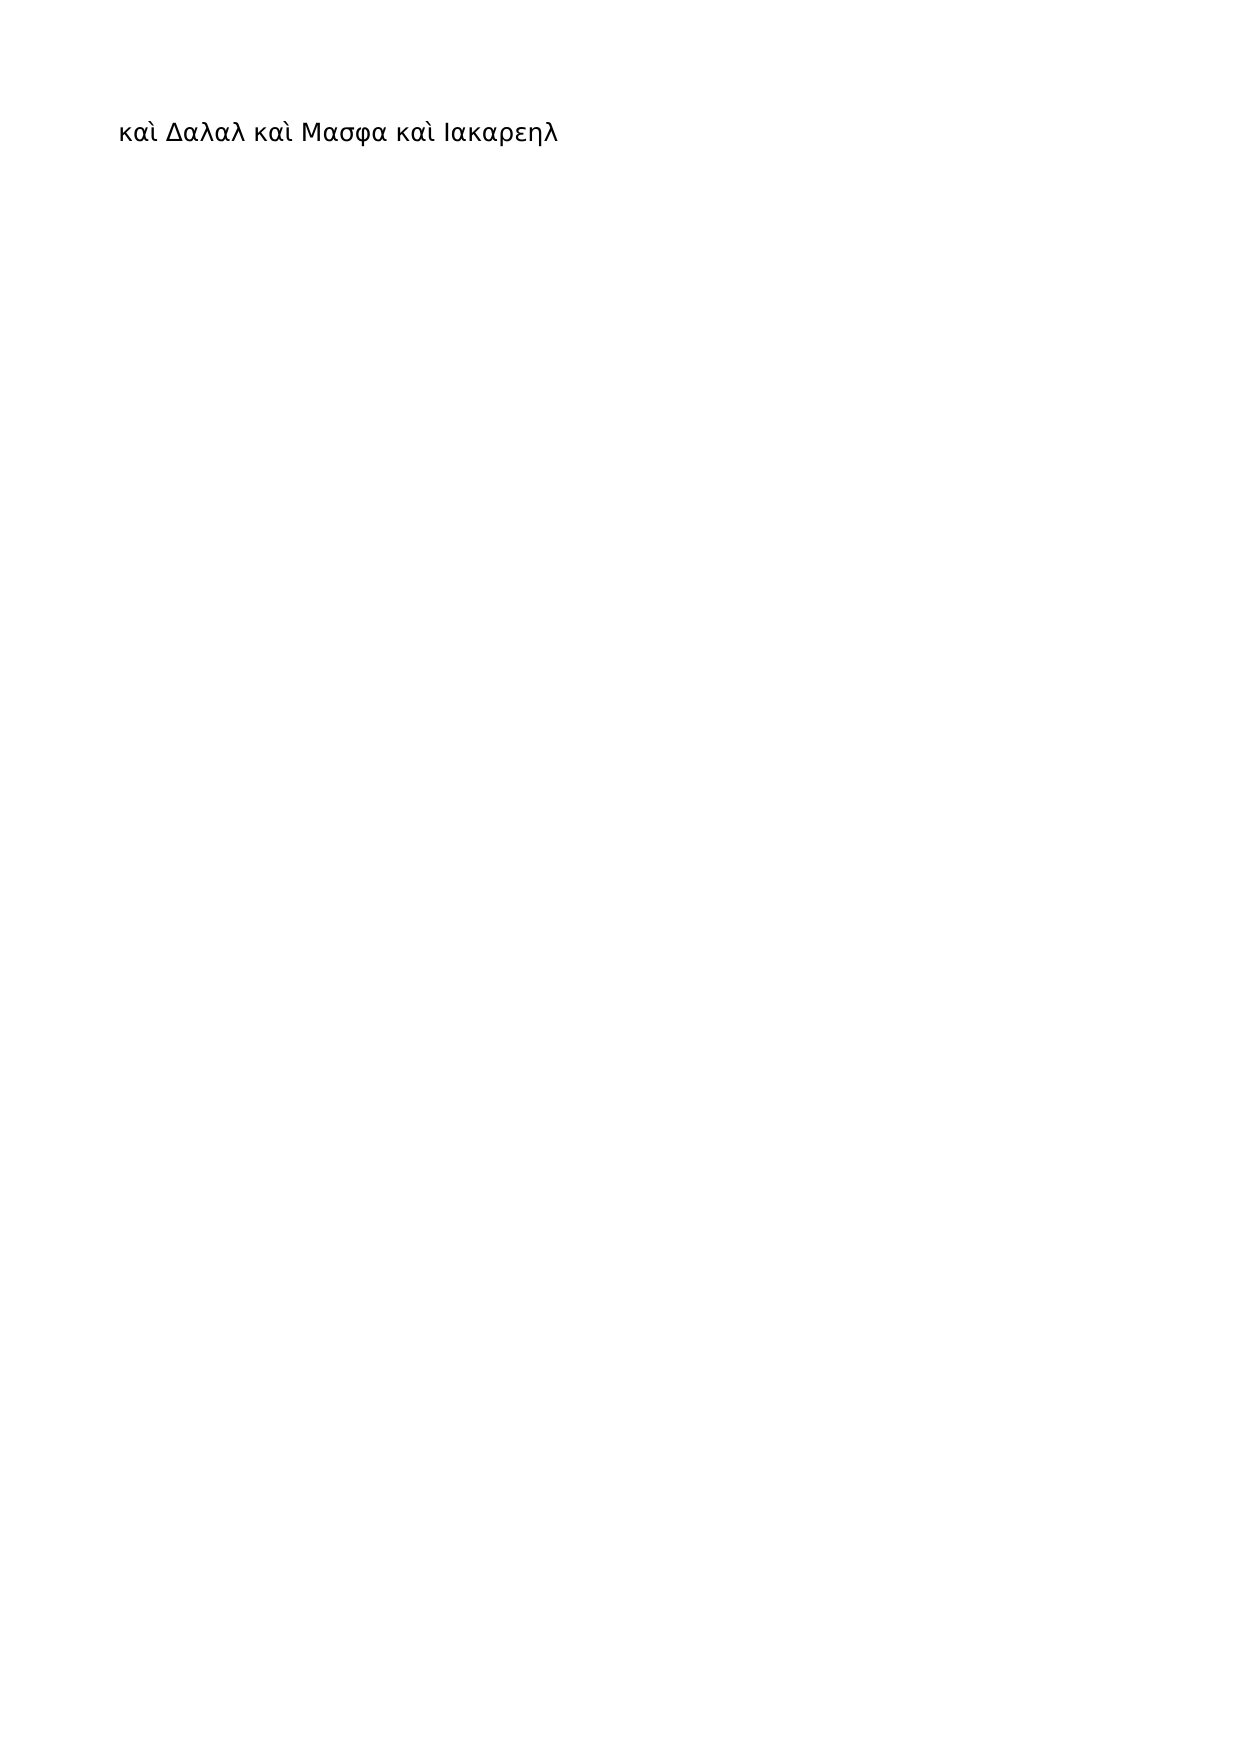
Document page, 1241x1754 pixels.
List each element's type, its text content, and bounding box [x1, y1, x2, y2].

text καὶ Δαλαλ καὶ Μασφα καὶ Ιακαρεηλ [118, 118, 1122, 147]
